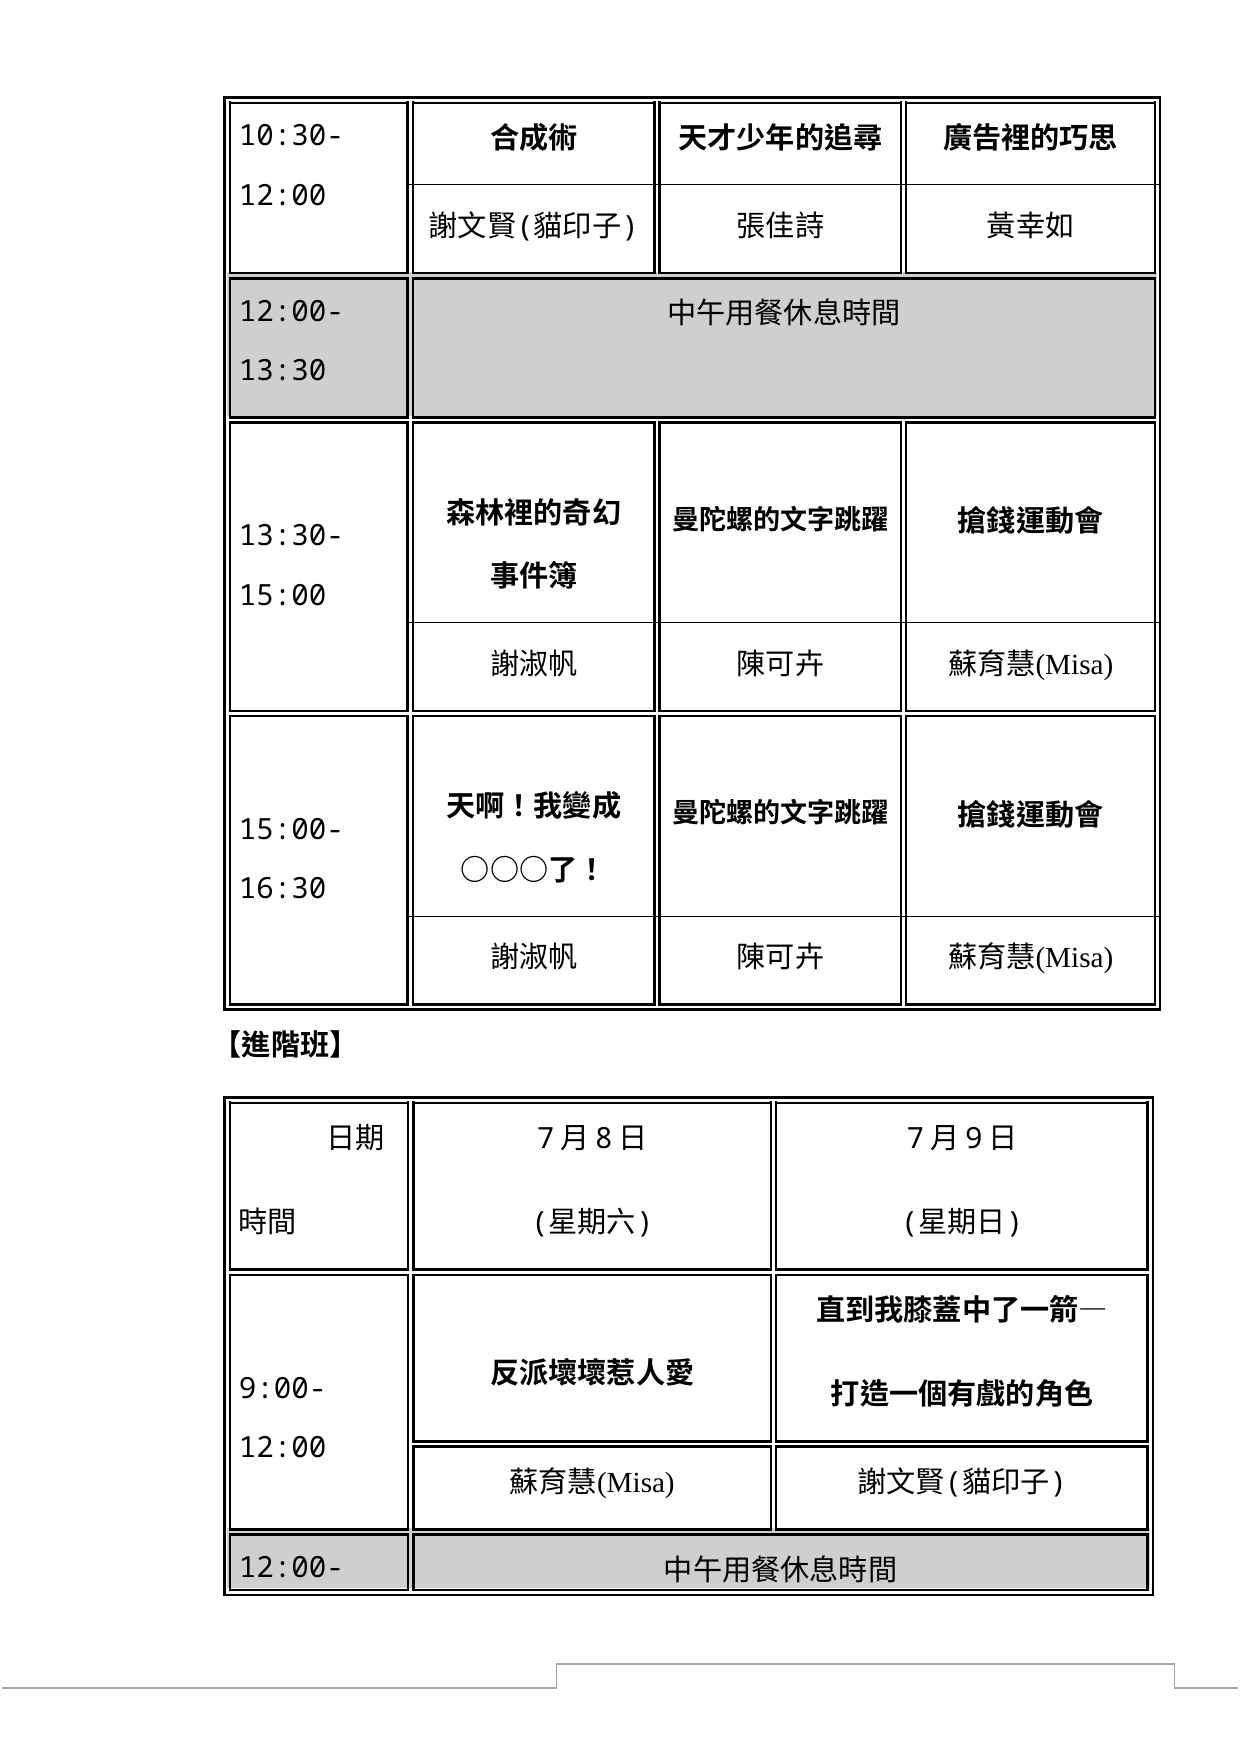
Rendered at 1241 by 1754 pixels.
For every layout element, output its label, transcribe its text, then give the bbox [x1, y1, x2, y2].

table_cell 直到我膝蓋中了一箭— 打造一個有戲的角色 [774, 1268, 1150, 1440]
table_cell 中午用餐休息時間 [411, 1528, 1150, 1588]
table_header 日期 時間 [227, 1099, 411, 1268]
table_cell 蘇育慧(Misa) [415, 1448, 770, 1528]
table_cell 反派壞壞惹人愛 [411, 1268, 773, 1440]
table_header 7月8日 (星期六) [411, 1099, 773, 1268]
table_cell 蘇育慧(Misa) [907, 623, 1154, 709]
table_cell 謝文賢(貓印子) [777, 1448, 1146, 1528]
table_cell 合成術 [410, 99, 657, 184]
table_cell 張佳詩 [661, 185, 900, 272]
table_header 7月9日 (星期日) [774, 1099, 1150, 1268]
table_cell 15:00-16:30 [227, 710, 410, 1003]
table_cell 廣告裡的巧思 [904, 99, 1157, 184]
table_cell 13:30-15:00 [231, 424, 406, 709]
table_cell 陳可卉 [661, 917, 900, 1003]
table_cell 10:30-12:00 [227, 99, 410, 272]
table_cell 12:00- [231, 1536, 407, 1588]
table_cell 謝文賢(貓印子) [414, 185, 653, 272]
table_cell 9:00-12:00 [227, 1268, 411, 1528]
table_cell 中午用餐休息時間 [410, 272, 1157, 416]
table_cell 陳可卉 [661, 623, 900, 709]
table_cell 謝淑帆 [414, 917, 653, 1003]
table_cell 天啊！我變成 ○○○了！ [410, 710, 657, 916]
table_cell 曼陀螺的文字跳躍 [657, 710, 903, 916]
table_cell 蘇育慧(Misa) [907, 917, 1154, 1003]
table_cell 曼陀螺的文字跳躍 [661, 424, 900, 622]
table_cell 謝淑帆 [414, 623, 653, 709]
text 【進階班】 [162, 1021, 1128, 1064]
table_cell 黃幸如 [907, 185, 1154, 272]
table_cell 搶錢運動會 [907, 424, 1154, 622]
table_cell 森林裡的奇幻 事件簿 [414, 424, 653, 622]
table_cell 12:00-13:30 [227, 272, 410, 416]
table_cell 搶錢運動會 [904, 710, 1157, 916]
table_cell 天才少年的追尋 [657, 99, 903, 184]
